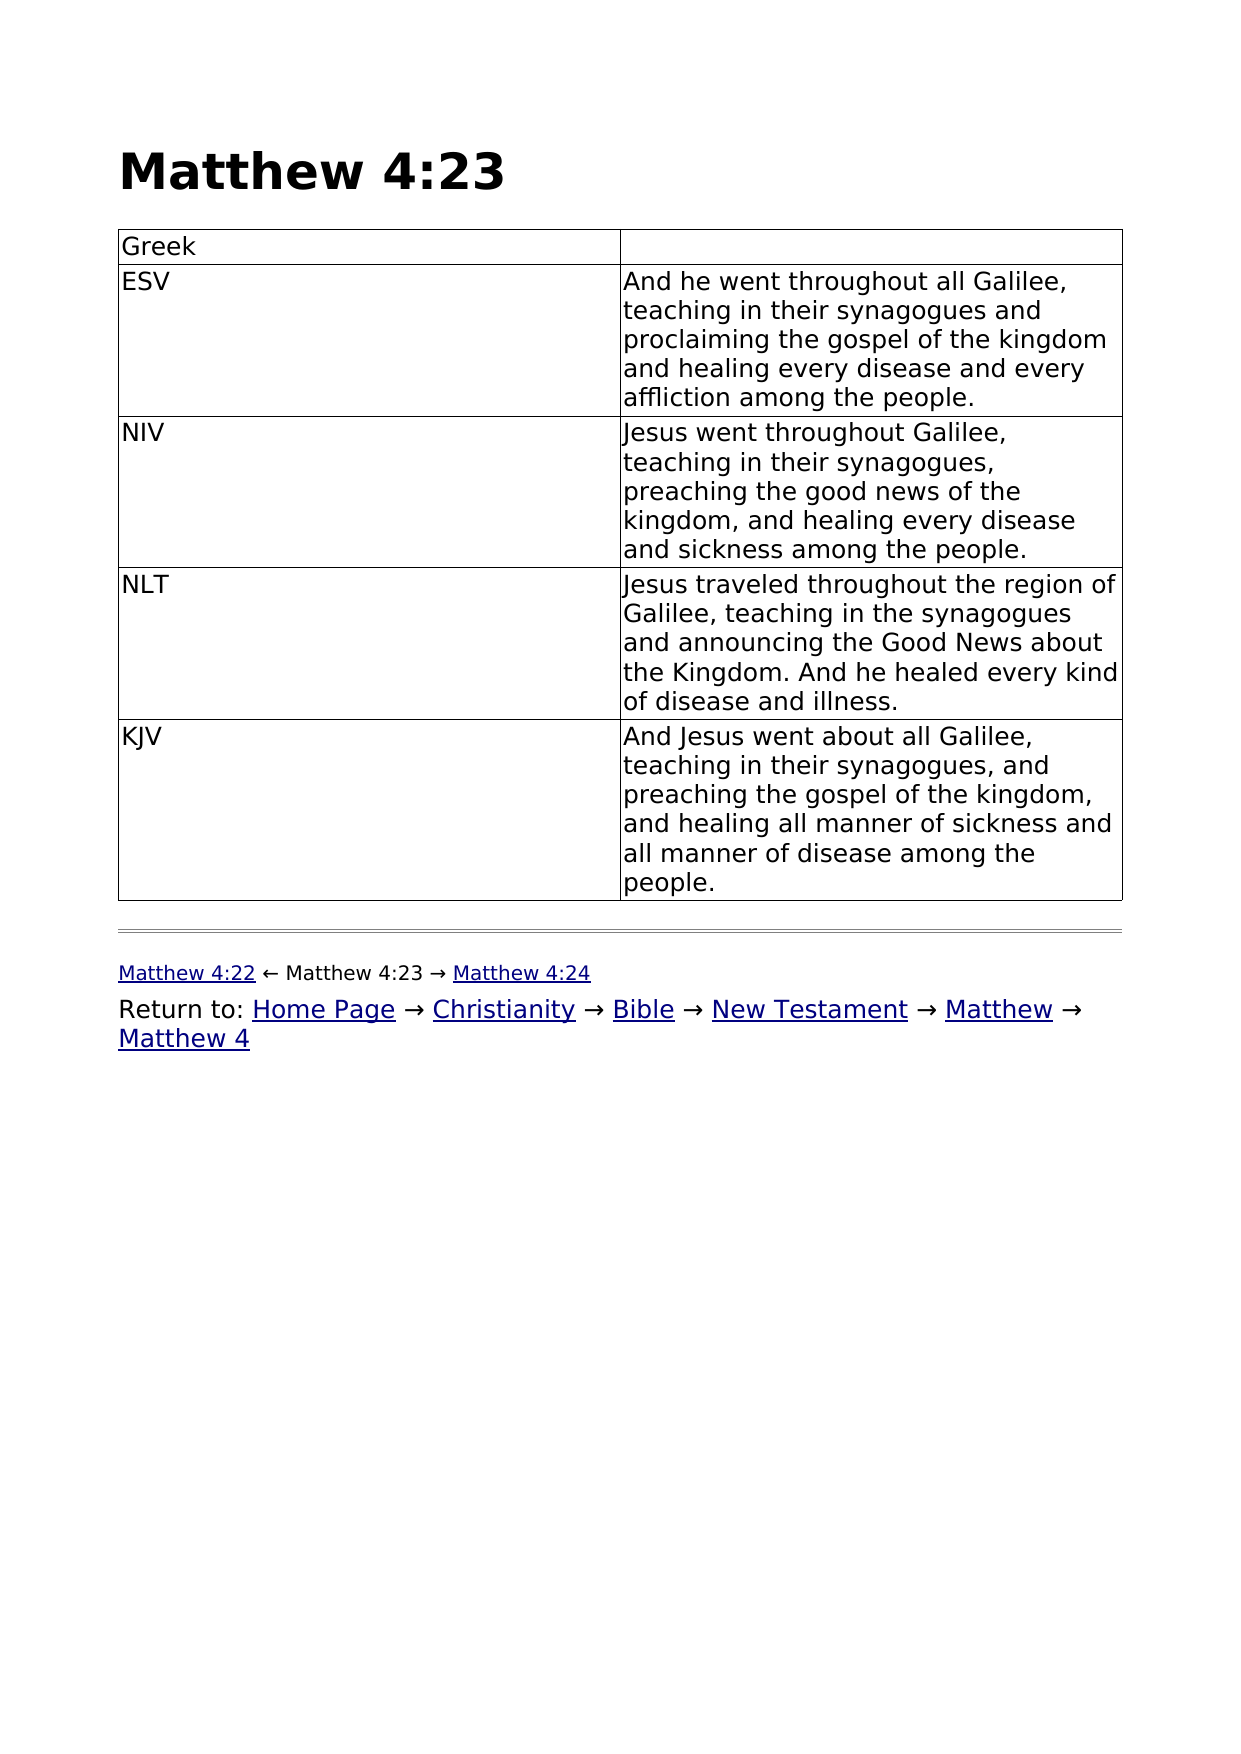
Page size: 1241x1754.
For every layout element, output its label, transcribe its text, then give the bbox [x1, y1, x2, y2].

table_header Greek [119, 230, 620, 264]
table_cell And Jesus went about all Galilee, teaching in their synagogues, and preaching the gospel of the kingdom, and healing all manner of sickness and all manner of disease among the people. [621, 720, 1122, 900]
text Matthew 4:22 ← Matthew 4:23 → Matthew 4:24 [118, 961, 1122, 995]
subtitle Matthew 4:23 [118, 143, 1122, 201]
table_cell Jesus went throughout Galilee, teaching in their synagogues, preaching the good news of the kingdom, and healing every disease and sickness among the people. [621, 417, 1122, 567]
text Return to: Home Page → Christianity → Bible → New Testament → Matthew → Matthew 4 [118, 995, 1122, 1054]
table_cell And he went throughout all Galilee, teaching in their synagogues and proclaiming the gospel of the kingdom and healing every disease and every affliction among the people. [621, 265, 1122, 416]
table_cell NLT [119, 568, 620, 719]
table_cell Jesus traveled throughout the region of Galilee, teaching in the synagogues and announcing the Good News about the Kingdom. And he healed every kind of disease and illness. [621, 568, 1122, 719]
table_cell NIV [119, 417, 620, 567]
table_header [621, 230, 1122, 264]
table_cell ESV [119, 265, 620, 416]
table_cell KJV [119, 720, 620, 900]
